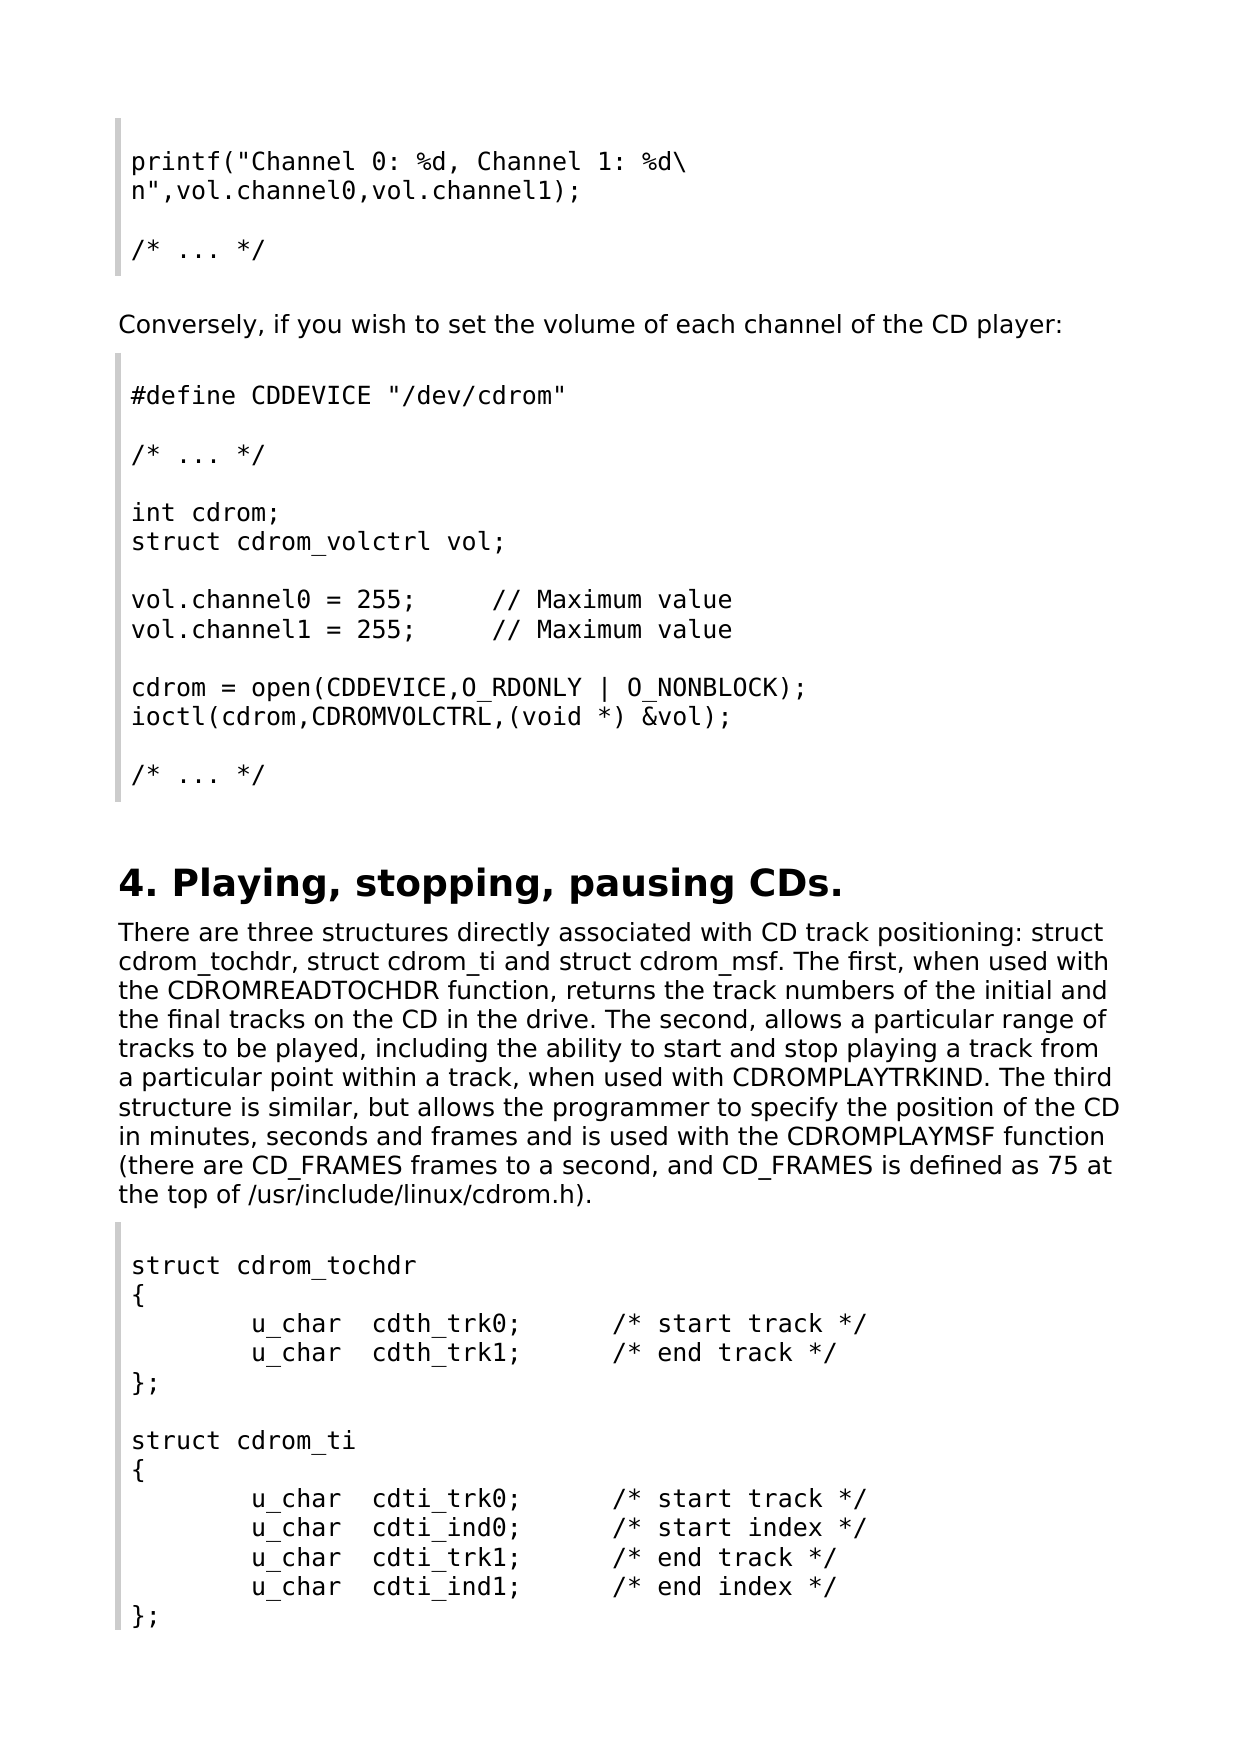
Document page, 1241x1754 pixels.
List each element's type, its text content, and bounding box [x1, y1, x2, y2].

text There are three structures directly associated with CD track positioning: struct cdrom_tochdr, struct cdrom_ti and struct cdrom_msf. The first, when used with the CDROMREADTOCHDR function, returns the track numbers of the initial and the final tracks on the CD in the drive. The second, allows a particular range of tracks to be played, including the ability to start and stop playing a track from a particular point within a track, when used with CDROMPLAYTRKIND. The third structure is similar, but allows the programmer to specify the position of the CD in minutes, seconds and frames and is used with the CDROMPLAYMSF function (there are CD_FRAMES frames to a second, and CD_FRAMES is defined as 75 at the top of /usr/include/linux/cdrom.h). [118, 918, 1122, 1209]
table_header #define CDDEVICE "/dev/cdrom" /* ... */ int cdrom; struct cdrom_volctrl vol; vol.channel0 = 255; // Maximum value vol.channel1 = 255; // Maximum value cdrom = open(CDDEVICE,O_RDONLY | O_NONBLOCK); ioctl(cdrom,CDROMVOLCTRL,(void *) &vol); /* ... */ [121, 353, 1122, 802]
table_header struct cdrom_tochdr { u_char cdth_trk0; /* start track */ u_char cdth_trk1; /* end track */ }; struct cdrom_ti { u_char cdti_trk0; /* start track */ u_char cdti_ind0; /* start index */ u_char cdti_trk1; /* end track */ u_char cdti_ind1; /* end index */ }; [121, 1222, 1122, 1630]
text Conversely, if you wish to set the volume of each channel of the CD player: [118, 311, 1122, 340]
subtitle 4. Playing, stopping, pausing CDs. [118, 862, 1122, 905]
table_header printf("Channel 0: %d, Channel 1: %d\n",vol.channel0,vol.channel1); /* ... */ [121, 118, 1122, 276]
